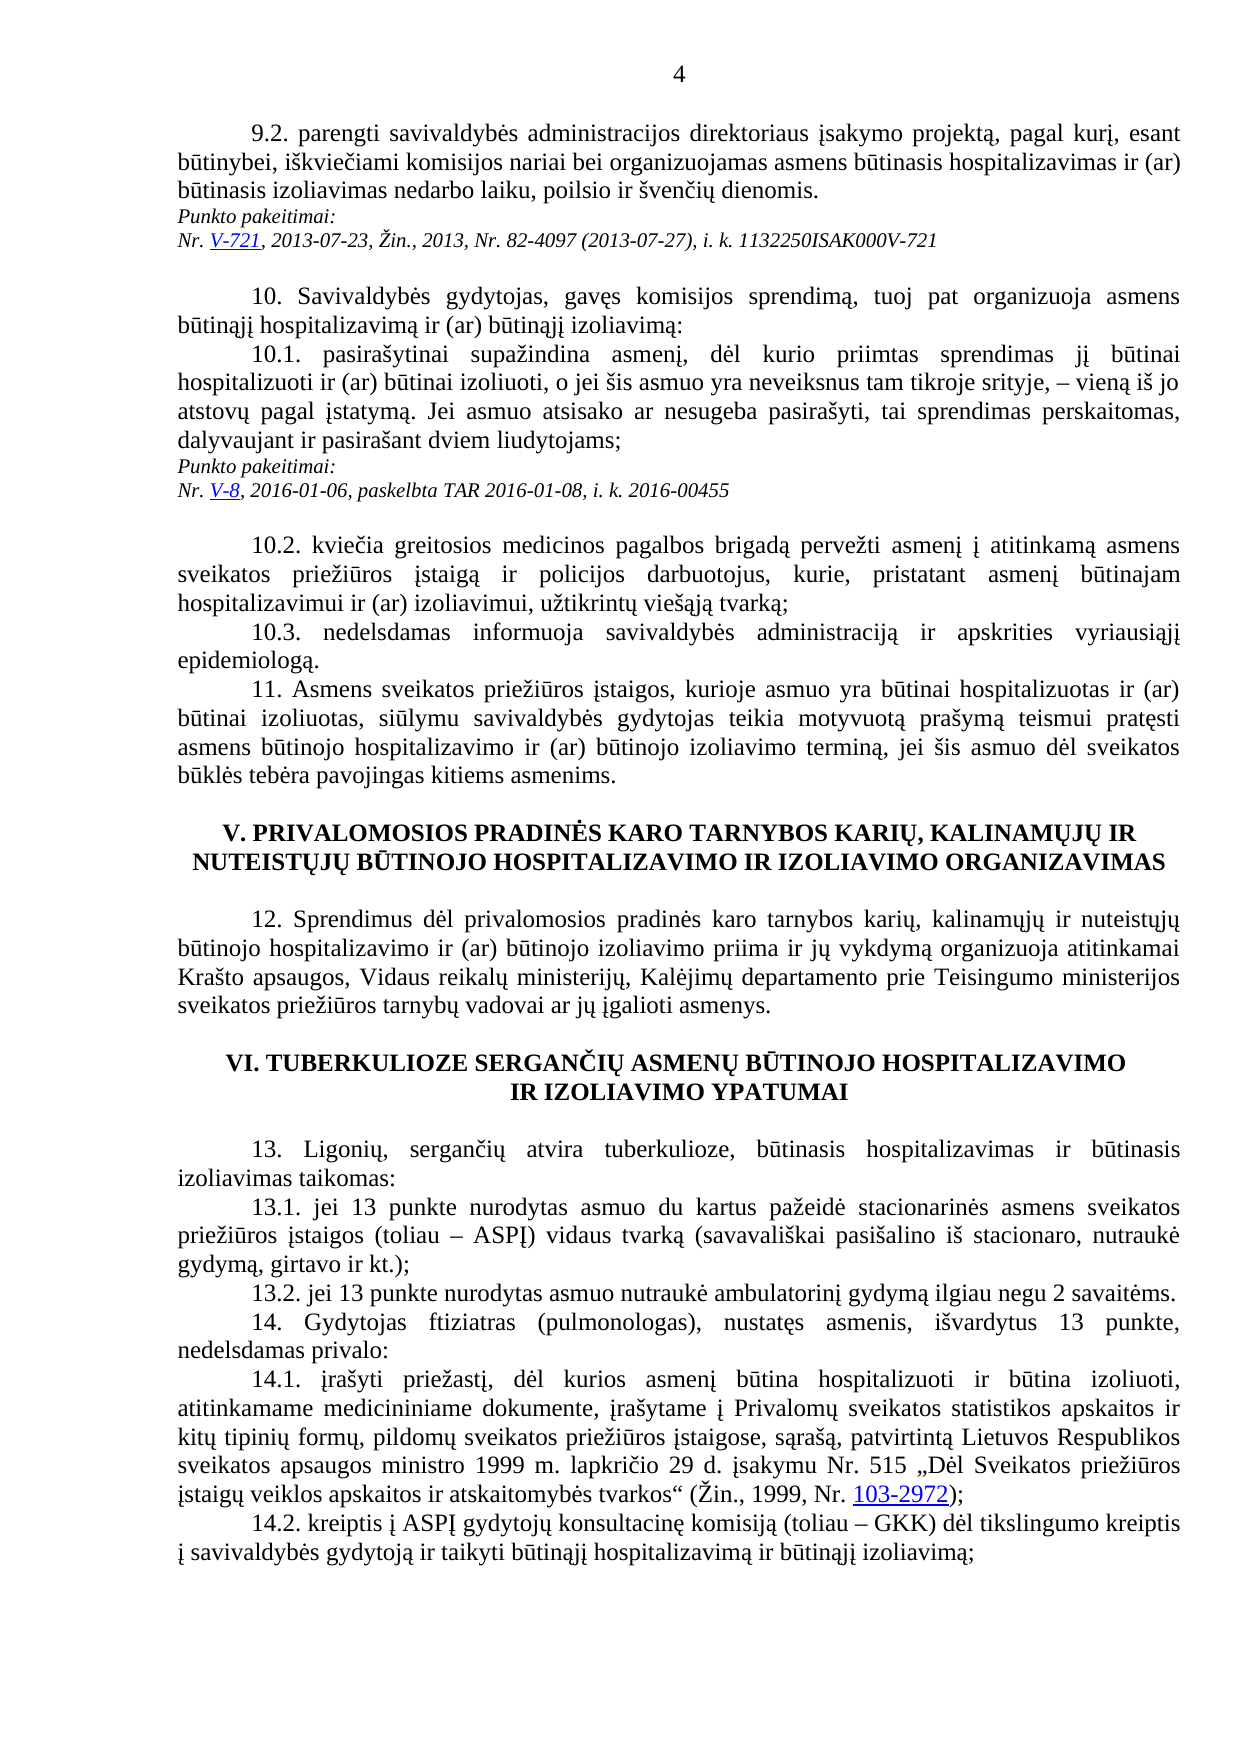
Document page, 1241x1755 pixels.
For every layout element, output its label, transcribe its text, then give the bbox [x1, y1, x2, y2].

text 11. Asmens sveikatos priežiūros įstaigos, kurioje asmuo yra būtinai hospitalizuotas ir (ar) būtinai izoliuotas, siūlymu savivaldybės gydytojas teikia motyvuotą prašymą teismui pratęsti asmens būtinojo hospitalizavimo ir (ar) būtinojo izoliavimo terminą, jei šis asmuo dėl sveikatos būklės tebėra pavojingas kitiems asmenims. [177, 674, 1181, 789]
text Nr. V-8, 2016-01-06, paskelbta TAR 2016-01-08, i. k. 2016-00455 [177, 478, 1181, 502]
text 10. Savivaldybės gydytojas, gavęs komisijos sprendimą, tuoj pat organizuoja asmens būtinąjį hospitalizavimą ir (ar) būtinąjį izoliavimą: [177, 281, 1181, 339]
text 13.2. jei 13 punkte nurodytas asmuo nutraukė ambulatorinį gydymą ilgiau negu 2 savaitėms. [177, 1278, 1181, 1307]
text 10.2. kviečia greitosios medicinos pagalbos brigadą pervežti asmenį į atitinkamą asmens sveikatos priežiūros įstaigą ir policijos darbuotojus, kurie, pristatant asmenį būtinajam hospitalizavimui ir (ar) izoliavimui, užtikrintų viešąją tvarką; [177, 531, 1181, 617]
text 13.1. jei 13 punkte nurodytas asmuo du kartus pažeidė stacionarinės asmens sveikatos priežiūros įstaigos (toliau – ASPĮ) vidaus tvarką (savavališkai pasišalino iš stacionaro, nutraukė gydymą, girtavo ir kt.); [177, 1192, 1181, 1278]
text VI. TUBERKULIOZE SERGANČIŲ ASMENŲ BŪTINOJO HOSPITALIZAVIMO [177, 1048, 1181, 1077]
text IR IZOLIAVIMO YPATUMAI [177, 1077, 1181, 1106]
text 10.1. pasirašytinai supažindina asmenį, dėl kurio priimtas sprendimas jį būtinai hospitalizuoti ir (ar) būtinai izoliuoti, o jei šis asmuo yra neveiksnus tam tikroje srityje, – vieną iš jo atstovų pagal įstatymą. Jei asmuo atsisako ar nesugeba pasirašyti, tai sprendimas perskaitomas, dalyvaujant ir pasirašant dviem liudytojams; [177, 339, 1181, 454]
text Nr. V-721, 2013-07-23, Žin., 2013, Nr. 82-4097 (2013-07-27), i. k. 1132250ISAK000V-721 [177, 228, 1181, 252]
text 12. Sprendimus dėl privalomosios pradinės karo tarnybos karių, kalinamųjų ir nuteistųjų būtinojo hospitalizavimo ir (ar) būtinojo izoliavimo priima ir jų vykdymą organizuoja atitinkamai Krašto apsaugos, Vidaus reikalų ministerijų, Kalėjimų departamento prie Teisingumo ministerijos sveikatos priežiūros tarnybų vadovai ar jų įgalioti asmenys. [177, 904, 1181, 1019]
text Punkto pakeitimai: [177, 204, 1181, 228]
text 14.1. įrašyti priežastį, dėl kurios asmenį būtina hospitalizuoti ir būtina izoliuoti, atitinkamame medicininiame dokumente, įrašytame į Privalomų sveikatos statistikos apskaitos ir kitų tipinių formų, pildomų sveikatos priežiūros įstaigose, sąrašą, patvirtintą Lietuvos Respublikos sveikatos apsaugos ministro 1999 m. lapkričio 29 d. įsakymu Nr. 515 „Dėl Sveikatos priežiūros įstaigų veiklos apskaitos ir atskaitomybės tvarkos“ (Žin., 1999, Nr. 103-2972); [177, 1364, 1181, 1508]
text 13. Ligonių, sergančių atvira tuberkulioze, būtinasis hospitalizavimas ir būtinasis izoliavimas taikomas: [177, 1134, 1181, 1192]
text 14.2. kreiptis į ASPĮ gydytojų konsultacinę komisiją (toliau – GKK) dėl tikslingumo kreiptis į savivaldybės gydytoją ir taikyti būtinąjį hospitalizavimą ir būtinąjį izoliavimą; [177, 1508, 1181, 1566]
text V. PRIVALOMOSIOS PRADINĖS KARO TARNYBOS KARIŲ, KALINAMŲJŲ IR NUTEISTŲJŲ BŪTINOJO HOSPITALIZAVIMO IR IZOLIAVIMO ORGANIZAVIMAS [177, 818, 1181, 876]
text 10.3. nedelsdamas informuoja savivaldybės administraciją ir apskrities vyriausiąjį epidemiologą. [177, 617, 1181, 674]
text Punkto pakeitimai: [177, 454, 1181, 478]
text 9.2. parengti savivaldybės administracijos direktoriaus įsakymo projektą, pagal kurį, esant būtinybei, iškviečiami komisijos nariai bei organizuojamas asmens būtinasis hospitalizavimas ir (ar) būtinasis izoliavimas nedarbo laiku, poilsio ir švenčių dienomis. [177, 118, 1181, 204]
text 14. Gydytojas ftiziatras (pulmonologas), nustatęs asmenis, išvardytus 13 punkte, nedelsdamas privalo: [177, 1307, 1181, 1364]
